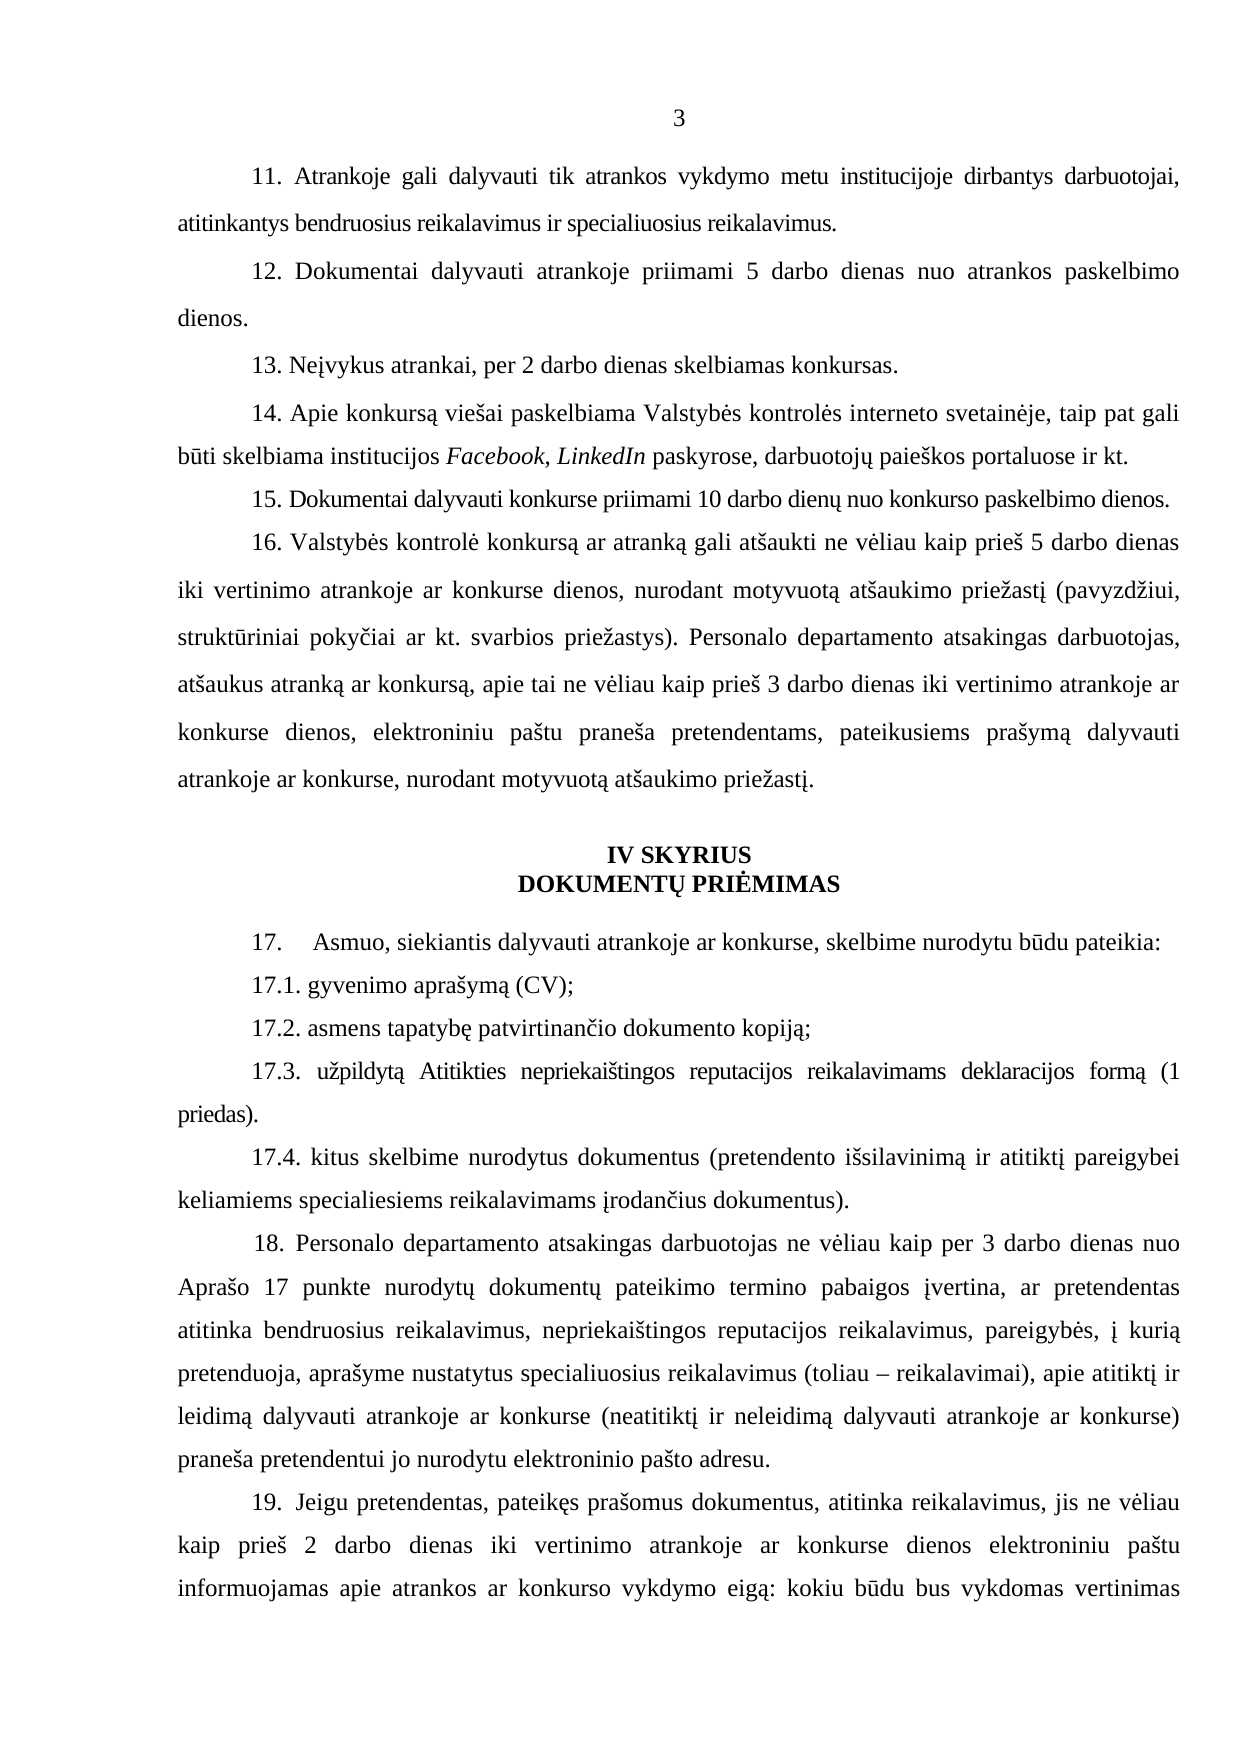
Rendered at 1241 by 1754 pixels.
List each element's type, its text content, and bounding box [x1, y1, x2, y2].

text 17.3. užpildytą Atitikties nepriekaištingos reputacijos reikalavimams deklaracijos formą (1 priedas). [177, 1056, 1181, 1128]
text 17.4. kitus skelbime nurodytus dokumentus (pretendento išsilavinimą ir atitiktį pareigybei keliamiems specialiesiems reikalavimams įrodančius dokumentus). [177, 1142, 1181, 1214]
text 17.2. asmens tapatybę patvirtinančio dokumento kopiją; [177, 1013, 1181, 1042]
text DOKUMENTŲ PRIĖMIMAS [177, 869, 1181, 898]
text IV SKYRIUS [177, 840, 1181, 869]
text 13. Neįvykus atrankai, per 2 darbo dienas skelbiamas konkursas. [177, 351, 1181, 379]
text 19. Jeigu pretendentas, pateikęs prašomus dokumentus, atitinka reikalavimus, jis ne vėliau kaip prieš 2 darbo dienas iki vertinimo atrankoje ar konkurse dienos elektroniniu paštu informuojamas apie atrankos ar konkurso vykdymo eigą: kokiu būdu bus vykdomas vertinimas [177, 1487, 1181, 1602]
text 17.1. gyvenimo aprašymą (CV); [177, 970, 1181, 998]
text 17. Asmuo, siekiantis dalyvauti atrankoje ar konkurse, skelbime nurodytu būdu pateikia: [177, 927, 1181, 955]
text 14. Apie konkursą viešai paskelbiama Valstybės kontrolės interneto svetainėje, taip pat gali būti skelbiama institucijos Facebook, LinkedIn paskyrose, darbuotojų paieškos portaluose ir kt. [177, 398, 1181, 470]
text 15. Dokumentai dalyvauti konkurse priimami 10 darbo dienų nuo konkurso paskelbimo dienos. [177, 484, 1181, 513]
text 12. Dokumentai dalyvauti atrankoje priimami 5 darbo dienas nuo atrankos paskelbimo dienos. [177, 256, 1181, 332]
text 16. Valstybės kontrolė konkursą ar atranką gali atšaukti ne vėliau kaip prieš 5 darbo dienas iki vertinimo atrankoje ar konkurse dienos, nurodant motyvuotą atšaukimo priežastį (pavyzdžiui, struktūriniai pokyčiai ar kt. svarbios priežastys). Personalo departamento atsakingas darbuotojas, atšaukus atranką ar konkursą, apie tai ne vėliau kaip prieš 3 darbo dienas iki vertinimo atrankoje ar konkurse dienos, elektroniniu paštu praneša pretendentams, pateikusiems prašymą dalyvauti atrankoje ar konkurse, nurodant motyvuotą atšaukimo priežastį. [177, 527, 1181, 793]
text 11. Atrankoje gali dalyvauti tik atrankos vykdymo metu institucijoje dirbantys darbuotojai, atitinkantys bendruosius reikalavimus ir specialiuosius reikalavimus. [177, 161, 1181, 237]
text 18. Personalo departamento atsakingas darbuotojas ne vėliau kaip per 3 darbo dienas nuo Aprašo 17 punkte nurodytų dokumentų pateikimo termino pabaigos įvertina, ar pretendentas atitinka bendruosius reikalavimus, nepriekaištingos reputacijos reikalavimus, pareigybės, į kurią pretenduoja, aprašyme nustatytus specialiuosius reikalavimus (toliau – reikalavimai), apie atitiktį ir leidimą dalyvauti atrankoje ar konkurse (neatitiktį ir neleidimą dalyvauti atrankoje ar konkurse) praneša pretendentui jo nurodytu elektroninio pašto adresu. [177, 1228, 1181, 1473]
